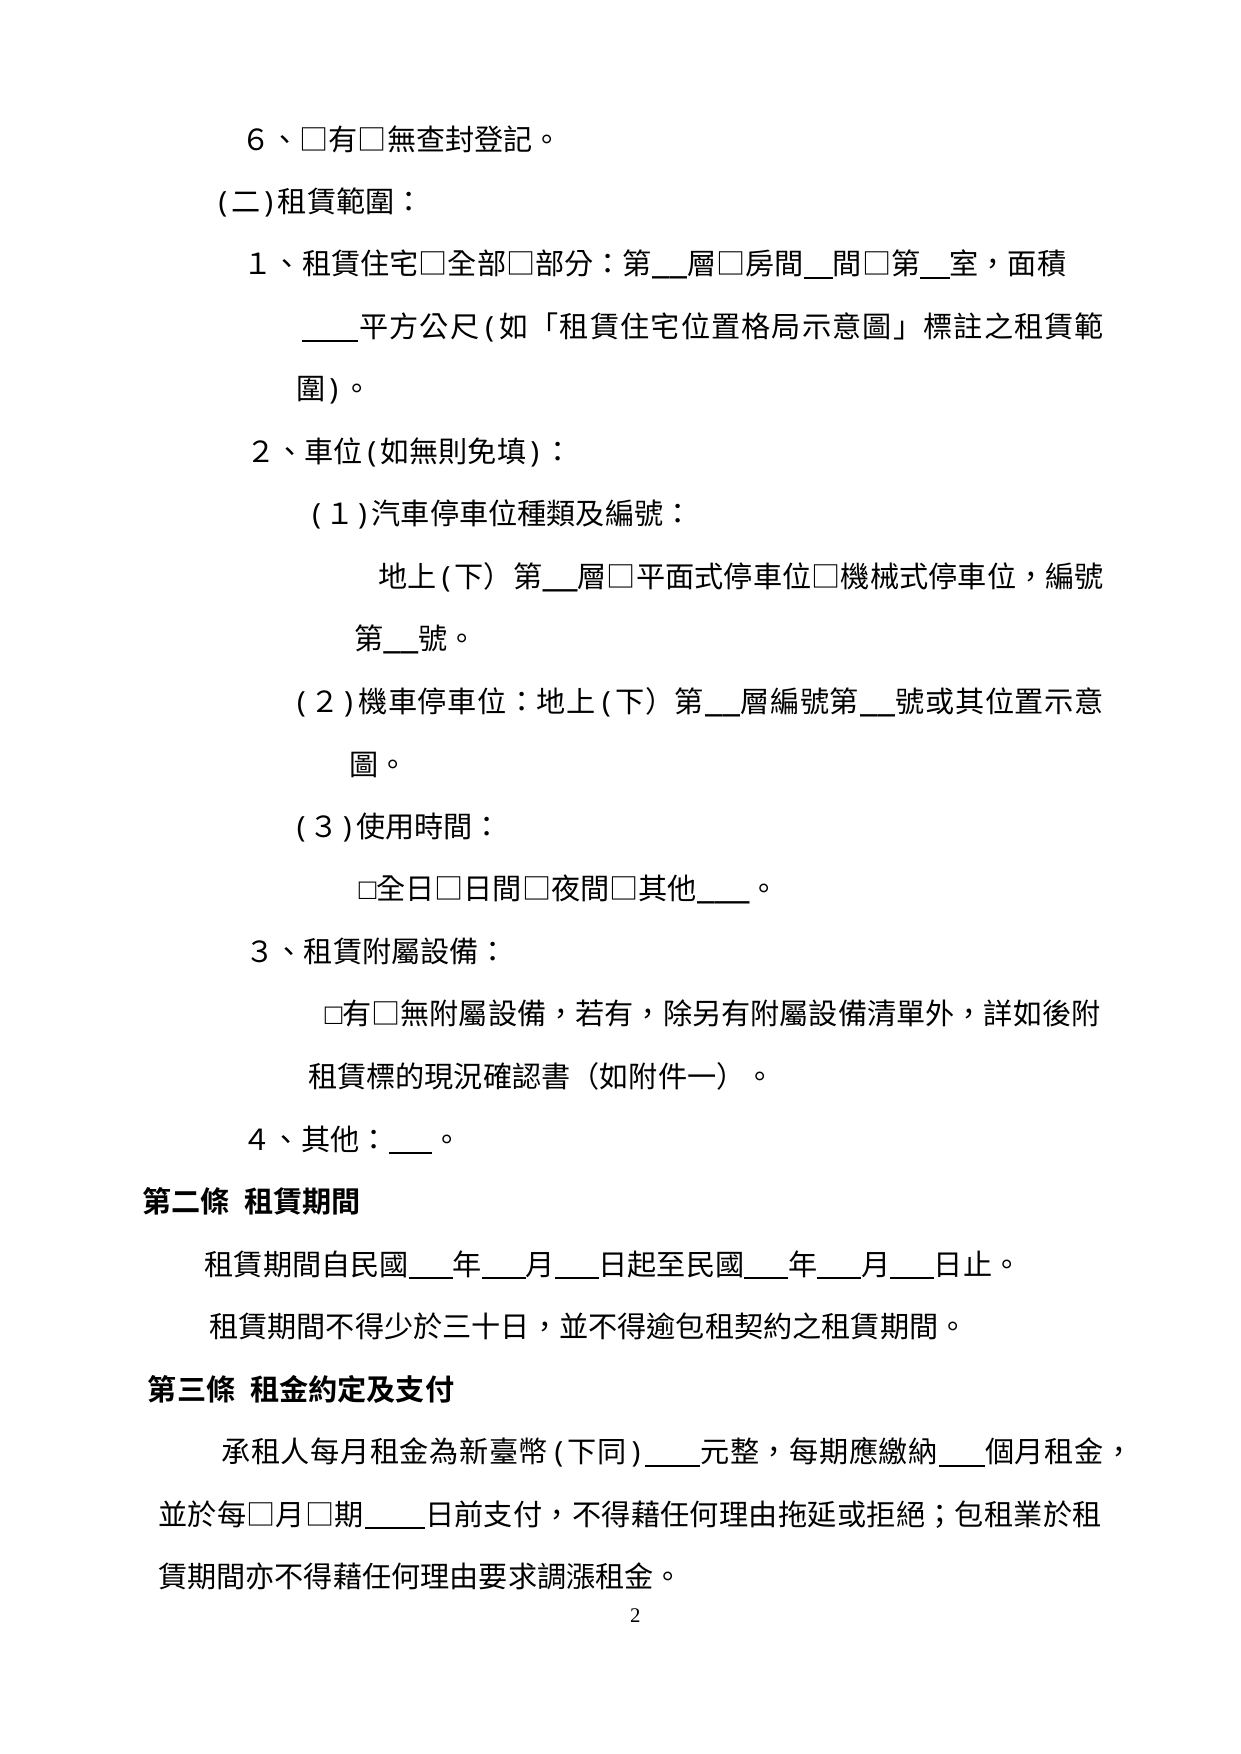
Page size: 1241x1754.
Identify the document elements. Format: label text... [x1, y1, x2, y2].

text ３、租賃附屬設備： [245, 908, 1104, 971]
text １、租賃住宅□全部□部分：第__層□房間 間□第 室，面積 [243, 221, 1104, 283]
text 租賃期間不得少於三十日，並不得逾包租契約之租賃期間。 [161, 1283, 1104, 1346]
text (２)機車停車位：地上(下）第__層編號第__號或其位置示意圖。 [292, 658, 1104, 783]
text □有□無附屬設備，若有，除另有附屬設備清單外，詳如後附租賃標的現況確認書（如附件一）。 [219, 971, 1104, 1096]
text ４、其他： 。 [242, 1096, 1104, 1158]
text □全日□日間□夜間□其他___。 [271, 846, 1104, 908]
text ６、□有□無查封登記。 [241, 96, 1104, 158]
text 承租人每月租金為新臺幣(下同) 元整，每期應繳納 個月租金，並於每□月□期 日前支付，不得藉任何理由拖延或拒絕；包租業於租賃期間亦不得藉任何理由要求調漲租金。 [148, 1408, 1104, 1596]
text (二)租賃範圍： [213, 158, 1104, 221]
text ２、車位(如無則免填)： [246, 408, 1104, 471]
text 租賃期間自民國 年 月 日起至民國 年 月 日止。 [155, 1221, 1104, 1283]
text 第二條 租賃期間 [142, 1158, 1104, 1221]
text 平方公尺(如「租賃住宅位置格局示意圖」標註之租賃範圍)。 [296, 283, 1104, 408]
text (３)使用時間： [259, 783, 1104, 846]
text 地上(下）第__層□平面式停車位□機械式停車位，編號第__號。 [220, 533, 1104, 658]
text (１)汽車停車位種類及編號： [220, 471, 1104, 533]
text 第三條 租金約定及支付 [148, 1346, 1104, 1408]
